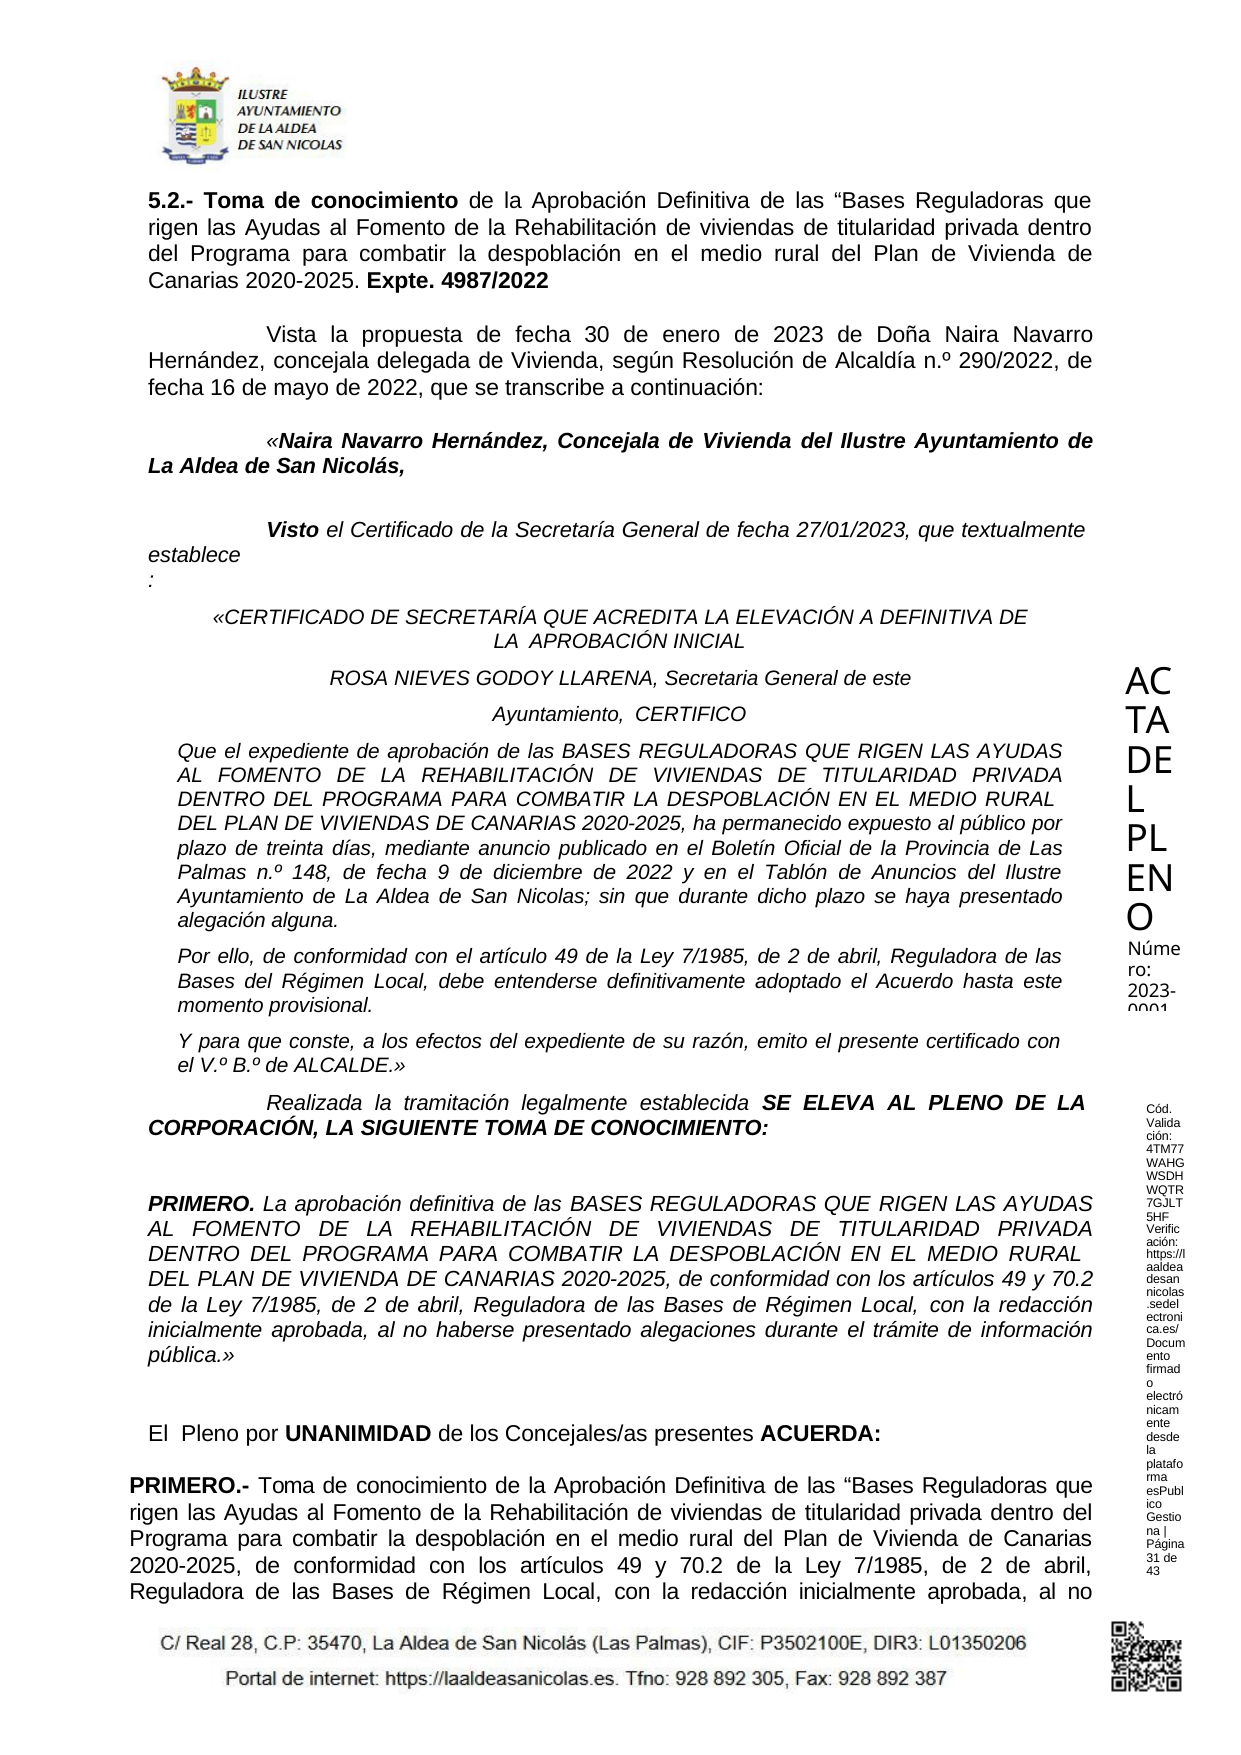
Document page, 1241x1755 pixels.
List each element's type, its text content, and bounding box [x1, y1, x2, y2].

text Que el expediente de aprobación de las BASES REGULADORAS QUE RIGEN LAS AYUDAS AL FOMENTO DE LA REHABILITACIÓN DE VIVIENDAS DE TITULARIDAD PRIVADA DENTRO DEL PROGRAMA PARA COMBATIR LA DESPOBLACIÓN EN EL MEDIO RURAL [177, 739, 1063, 811]
text DEL PLAN DE VIVIENDAS DE CANARIAS 2020-2025, ha permanecido expuesto al público por plazo de treinta días, mediante anuncio publicado en el Boletín Oficial de la Provincia de Las Palmas n.º 148, de fecha 9 de diciembre de 2022 y en el Tablón de Anuncios del Ilustre Ayuntamiento de La Aldea de San Nicolas; sin que durante dicho plazo se haya presentado alegación alguna. [177, 811, 1063, 932]
text Cód. Validación: 4TM77WAHGWSDHWQTR7GJLT5HF [1146, 1103, 1186, 1224]
text Por ello, de conformidad con el artículo 49 de la Ley 7/1985, de 2 de abril, Reguladora de las Bases del Régimen Local, debe entenderse definitivamente adoptado el Acuerdo hasta este momento provisional. [177, 944, 1062, 1017]
text «CERTIFICADO DE SECRETARÍA QUE ACREDITA LA ELEVACIÓN A DEFINITIVA DE LA APROBACIÓN INICIAL [198, 605, 1042, 653]
text establece: [148, 542, 247, 592]
text Vista la propuesta de fecha 30 de enero de 2023 de Doña Naira Navarro Hernández, concejala delegada de Vivienda, según Resolución de Alcaldía n.º 290/2022, de fecha 16 de mayo de 2022, que se transcribe a continuación: [148, 321, 1093, 400]
text Número: 2023-0001 Fecha: 05/04/2023 [1127, 938, 1185, 1010]
text Documento firmado electrónicamente desde la plataforma esPublico Gestiona | Página 31 de 43 [1146, 1336, 1186, 1578]
text PRIMERO. La aprobación definitiva de las BASES REGULADORAS QUE RIGEN LAS AYUDAS AL FOMENTO DE LA REHABILITACIÓN DE VIVIENDAS DE TITULARIDAD PRIVADA DENTRO DEL PROGRAMA PARA COMBATIR LA DESPOBLACIÓN EN EL MEDIO RURAL [148, 1191, 1093, 1266]
text ACTA DEL PLENO [1125, 663, 1185, 938]
text 5.2.- Toma de conocimiento de la Aprobación Definitiva de las “Bases Reguladoras que rigen las Ayudas al Fomento de la Rehabilitación de viviendas de titularidad privada dentro del Programa para combatir la despoblación en el medio rural del Plan de Vivienda de Canarias 2020-2025. Expte. 4987/2022 [148, 187, 1093, 293]
text DEL PLAN DE VIVIENDA DE CANARIAS 2020-2025, de conformidad con los artículos 49 y 70.2 de la Ley 7/1985, de 2 de abril, Reguladora de las Bases de Régimen Local, con la redacción inicialmente aprobada, al no haberse presentado alegaciones durante el trámite de información pública.» [148, 1266, 1093, 1367]
text Verificación: https://laaldeadesannicolas.sedelectronica.es/ [1146, 1224, 1186, 1336]
text El Pleno por UNANIMIDAD de los Concejales/as presentes ACUERDA: [148, 1420, 1144, 1446]
text Visto el Certificado de la Secretaría General de fecha 27/01/2023, que textualmente [266, 517, 1195, 542]
text Realizada la tramitación legalmente establecida SE ELEVA AL PLENO DE LA CORPORACIÓN, LA SIGUIENTE TOMA DE CONOCIMIENTO: [148, 1090, 1142, 1140]
text [1144, 1102, 1186, 1640]
subtitle PRIMERO.- Toma de conocimiento de la Aprobación Definitiva de las “Bases Reguladoras que rigen las Ayudas al Fomento de la Rehabilitación de viviendas de titularidad privada dentro del Programa para combatir la despoblación en el medio rural del Plan de Vivienda de Canarias 2020-2025, de conformidad con los artículos 49 y 70.2 de la Ley 7/1985, de 2 de abril, Reguladora de las Bases de Régimen Local, con la redacción inicialmente aprobada, al no [129, 1472, 1093, 1605]
text Y para que conste, a los efectos del expediente de su razón, emito el presente certificado con el V.º B.º de ALCALDE.» [177, 1029, 1061, 1077]
text ROSA NIEVES GODOY LLARENA, Secretaria General de este Ayuntamiento, CERTIFICO [260, 665, 981, 726]
text «Naira Navarro Hernández, Concejala de Vivienda del Ilustre Ayuntamiento de La Aldea de San Nicolás, [148, 428, 1093, 478]
